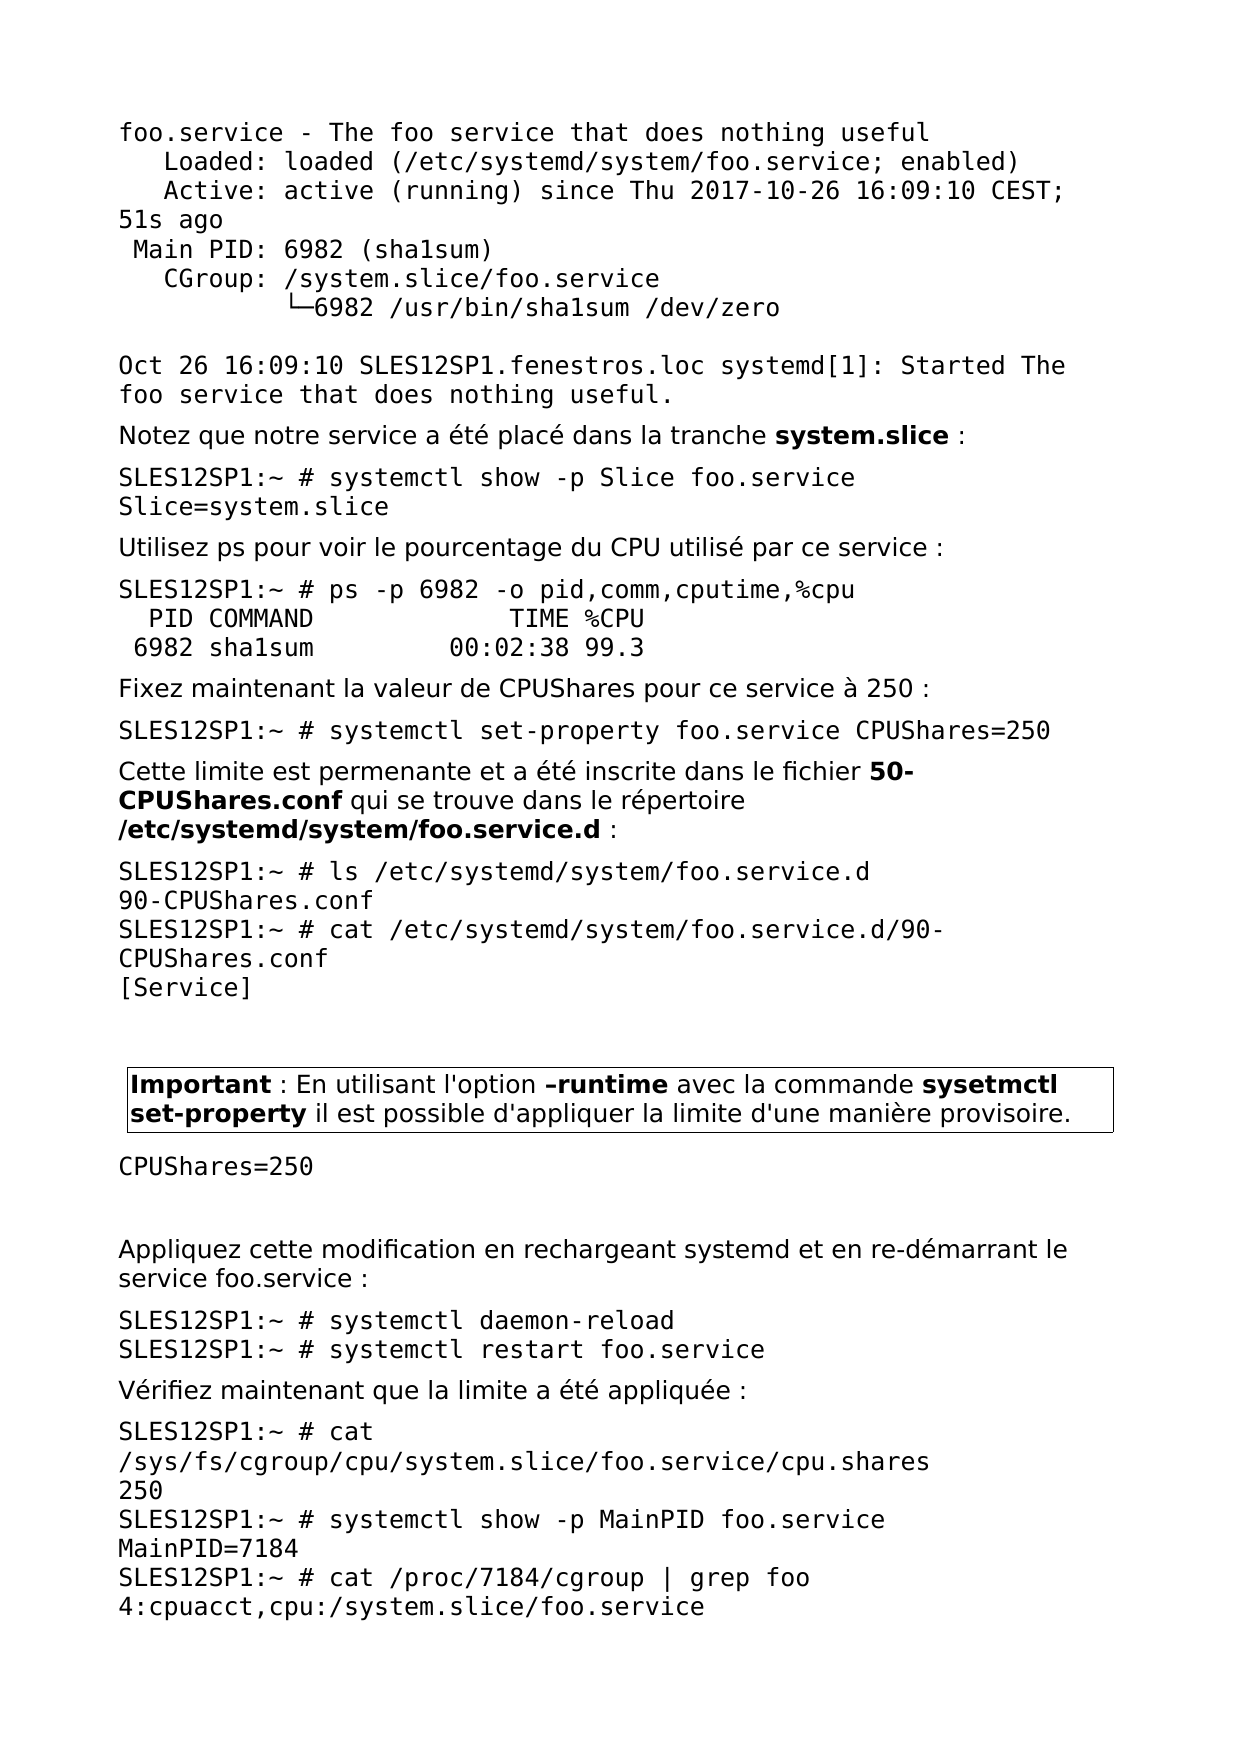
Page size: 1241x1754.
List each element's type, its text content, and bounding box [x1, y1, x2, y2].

text SLES12SP1:~ # ps -p 6982 -o pid,comm,cputime,%cpu PID COMMAND TIME %CPU 6982 sha1sum 00:02:38 99.3 [118, 575, 1122, 662]
text Fixez maintenant la valeur de CPUShares pour ce service à 250 : [118, 674, 1122, 703]
text SLES12SP1:~ # systemctl set-property foo.service CPUShares=250 [118, 716, 1122, 745]
table_header Important : En utilisant l'option –runtime avec la commande sysetmctl set-property il est possible d'appliquer la limite d'une manière provisoire. [128, 1068, 1113, 1132]
text Utilisez ps pour voir le pourcentage du CPU utilisé par ce service : [118, 533, 1122, 562]
text Cette limite est permenante et a été inscrite dans le fichier 50-CPUShares.conf qui se trouve dans le répertoire /etc/systemd/system/foo.service.d : [118, 757, 1122, 844]
text Vérifiez maintenant que la limite a été appliquée : [118, 1376, 1122, 1405]
text SLES12SP1:~ # systemctl daemon-reload SLES12SP1:~ # systemctl restart foo.service [118, 1306, 1122, 1364]
text Notez que notre service a été placé dans la tranche system.slice : [118, 422, 1122, 451]
text SLES12SP1:~ # ls /etc/systemd/system/foo.service.d 90-CPUShares.conf SLES12SP1:~ # cat /etc/systemd/system/foo.service.d/90-CPUShares.conf [Service] [118, 857, 1122, 1044]
text SLES12SP1:~ # cat /sys/fs/cgroup/cpu/system.slice/foo.service/cpu.shares 250 SLES12SP1:~ # systemctl show -p MainPID foo.service MainPID=7184 SLES12SP1:~ # cat /proc/7184/cgroup | grep foo 4:cpuacct,cpu:/system.slice/foo.service [118, 1418, 1122, 1622]
text CPUShares=250 [118, 1141, 1122, 1182]
text Appliquez cette modification en rechargeant systemd et en re-démarrant le service foo.service : [118, 1235, 1122, 1293]
text foo.service - The foo service that does nothing useful Loaded: loaded (/etc/systemd/system/foo.service; enabled) Active: active (running) since Thu 2017-10-26 16:09:10 CEST; 51s ago Main PID: 6982 (sha1sum) CGroup: /system.slice/foo.service └─6982 /usr/bin/sha1sum /dev/zero Oct 26 16:09:10 SLES12SP1.fenestros.loc systemd[1]: Started The foo service that does nothing useful. [118, 118, 1122, 410]
text SLES12SP1:~ # systemctl show -p Slice foo.service Slice=system.slice [118, 463, 1122, 522]
